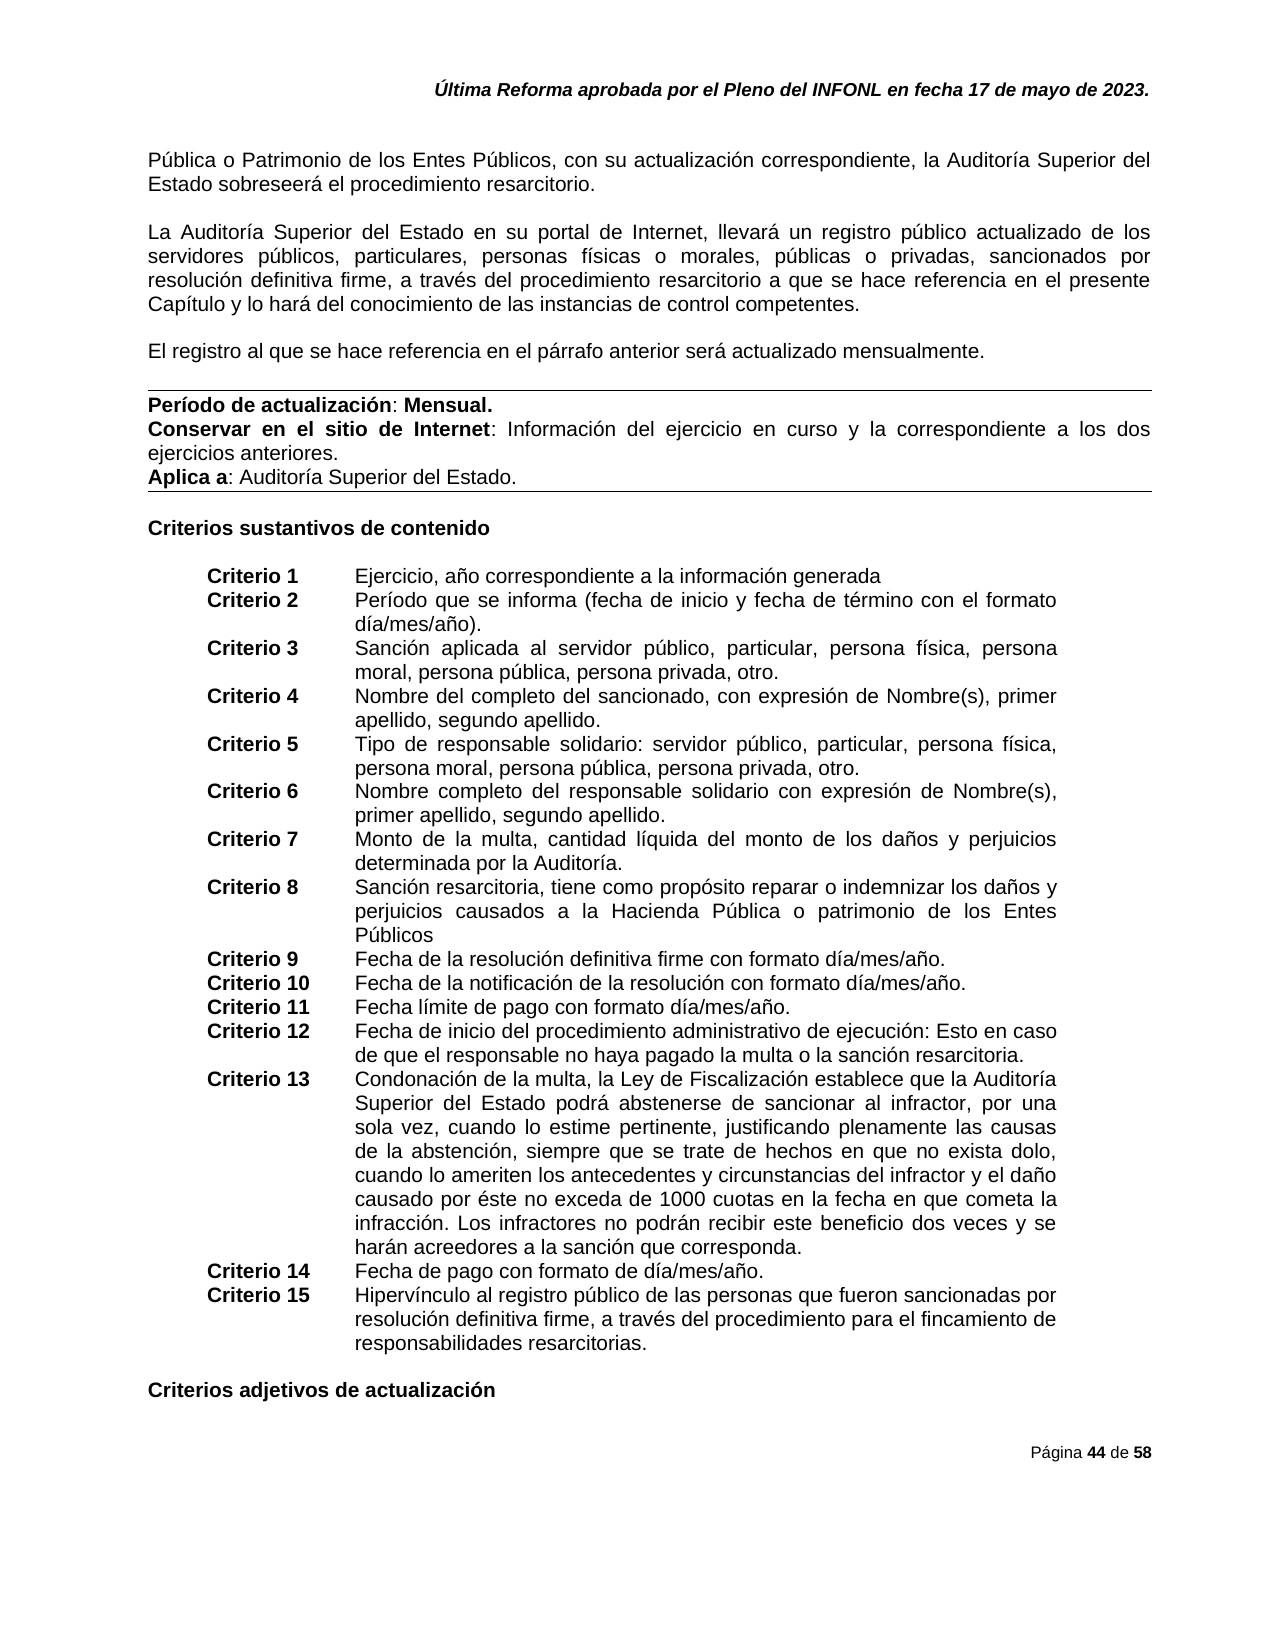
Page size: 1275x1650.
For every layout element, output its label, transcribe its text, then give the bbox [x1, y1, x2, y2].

text Criterio 3 Sanción aplicada al servidor público, particular, persona física, persona moral, persona pública, persona privada, otro. [207, 636, 1058, 683]
text El registro al que se hace referencia en el párrafo anterior será actualizado mensualmente. [148, 339, 1152, 363]
text Criterio 15 Hipervínculo al registro público de las personas que fueron sancionadas por resolución definitiva firme, a través del procedimiento para el fincamiento de responsabilidades resarcitorias. [207, 1282, 1058, 1354]
text Pública o Patrimonio de los Entes Públicos, con su actualización correspondiente, la Auditoría Superior del Estado sobreseerá el procedimiento resarcitorio. [148, 148, 1152, 196]
text Criterios adjetivos de actualización [148, 1378, 1152, 1402]
text Conservar en el sitio de Internet: Información del ejercicio en curso y la correspondiente a los dos ejercicios anteriores. [148, 417, 1152, 462]
text Criterios sustantivos de contenido [148, 516, 1152, 540]
text Criterio 2 Período que se informa (fecha de inicio y fecha de término con el formato día/mes/año). [207, 588, 1058, 636]
text Criterio 5 Tipo de responsable solidario: servidor público, particular, persona física, persona moral, persona pública, persona privada, otro. [207, 731, 1058, 779]
text La Auditoría Superior del Estado en su portal de Internet, llevará un registro público actualizado de los servidores públicos, particulares, personas físicas o morales, públicas o privadas, sancionados por resolución definitiva firme, a través del procedimiento resarcitorio a que se hace referencia en el presente Capítulo y lo hará del conocimiento de las instancias de control competentes. [148, 219, 1152, 315]
text Criterio 13 Condonación de la multa, la Ley de Fiscalización establece que la Auditoría Superior del Estado podrá abstenerse de sancionar al infractor, por una sola vez, cuando lo estime pertinente, justificando plenamente las causas de la abstención, siempre que se trate de hechos en que no exista dolo, cuando lo ameriten los antecedentes y circunstancias del infractor y el daño causado por éste no exceda de 1000 cuotas en la fecha en que cometa la infracción. Los infractores no podrán recibir este beneficio dos veces y se harán acreedores a la sanción que corresponda. [207, 1067, 1058, 1258]
text Criterio 4 Nombre del completo del sancionado, con expresión de Nombre(s), primer apellido, segundo apellido. [207, 683, 1058, 731]
text Aplica a: Auditoría Superior del Estado. [148, 462, 1152, 491]
text Criterio 1 Ejercicio, año correspondiente a la información generada [207, 564, 1058, 588]
text Criterio 14 Fecha de pago con formato de día/mes/año. [207, 1258, 1058, 1282]
text Período de actualización: Mensual. [148, 391, 1152, 417]
text Criterio 7 Monto de la multa, cantidad líquida del monto de los daños y perjuicios determinada por la Auditoría. [207, 827, 1058, 875]
text Criterio 11 Fecha límite de pago con formato día/mes/año. [207, 995, 1058, 1019]
text Criterio 12 Fecha de inicio del procedimiento administrativo de ejecución: Esto en caso de que el responsable no haya pagado la multa o la sanción resarcitoria. [207, 1019, 1058, 1067]
text Criterio 8 Sanción resarcitoria, tiene como propósito reparar o indemnizar los daños y perjuicios causados a la Hacienda Pública o patrimonio de los Entes Públicos [207, 875, 1058, 947]
text Criterio 9 Fecha de la resolución definitiva firme con formato día/mes/año. [207, 947, 1058, 971]
text Criterio 10 Fecha de la notificación de la resolución con formato día/mes/año. [207, 971, 1058, 995]
text Criterio 6 Nombre completo del responsable solidario con expresión de Nombre(s), primer apellido, segundo apellido. [207, 779, 1058, 827]
